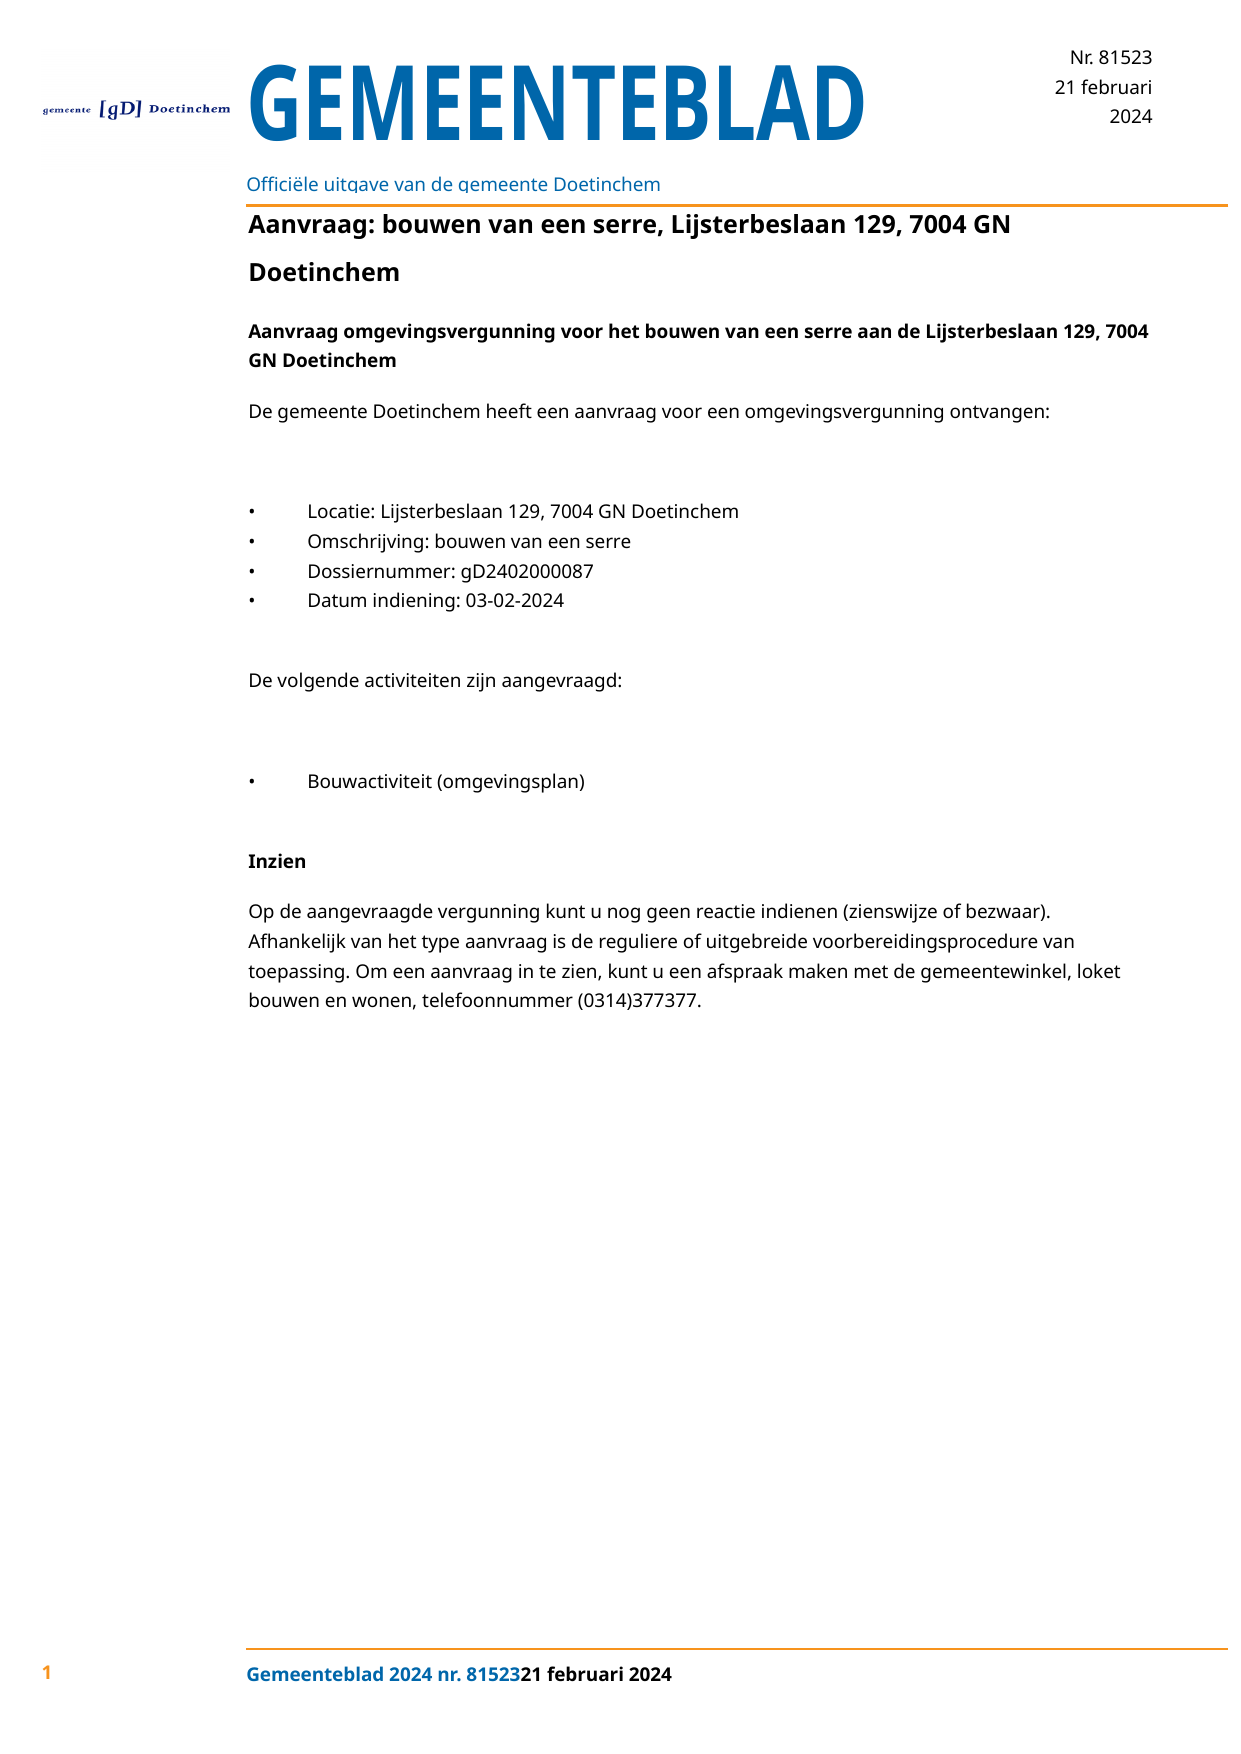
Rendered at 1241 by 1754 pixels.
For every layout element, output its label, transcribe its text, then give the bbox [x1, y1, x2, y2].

list Omschrijving: bouwen van een serre [248, 528, 1152, 554]
text Aanvraag: bouwen van een serre, Lijsterbeslaan 129, 7004 GN Doetinchem [248, 207, 1152, 288]
text Inzien [248, 848, 1152, 874]
text Op de aangevraagde vergunning kunt u nog geen reactie indienen (zienswijze of bezwaar). Afhankelijk van het type aanvraag is de reguliere of uitgebreide voorbereidingsprocedure van toepassing. Om een aanvraag in te zien, kunt u een afspraak maken met de gemeentewinkel, loket bouwen en wonen, telefoonnummer (0314)377377. [248, 899, 1152, 1013]
list Datum indiening: 03-02-2024 [248, 587, 1152, 613]
text De volgende activiteiten zijn aangevraagd: [248, 667, 1152, 693]
text De gemeente Doetinchem heeft een aanvraag voor een omgevingsvergunning ontvangen: [248, 398, 1152, 424]
list Locatie: Lijsterbeslaan 129, 7004 GN Doetinchem [248, 499, 1152, 524]
text Aanvraag omgevingsvergunning voor het bouwen van een serre aan de Lijsterbeslaan 129, 7004 GN Doetinchem [248, 318, 1152, 373]
picture [41, 47, 231, 172]
list Bouwactiviteit (omgevingsplan) [248, 768, 1152, 794]
list Dossiernummer: gD2402000087 [248, 558, 1152, 584]
